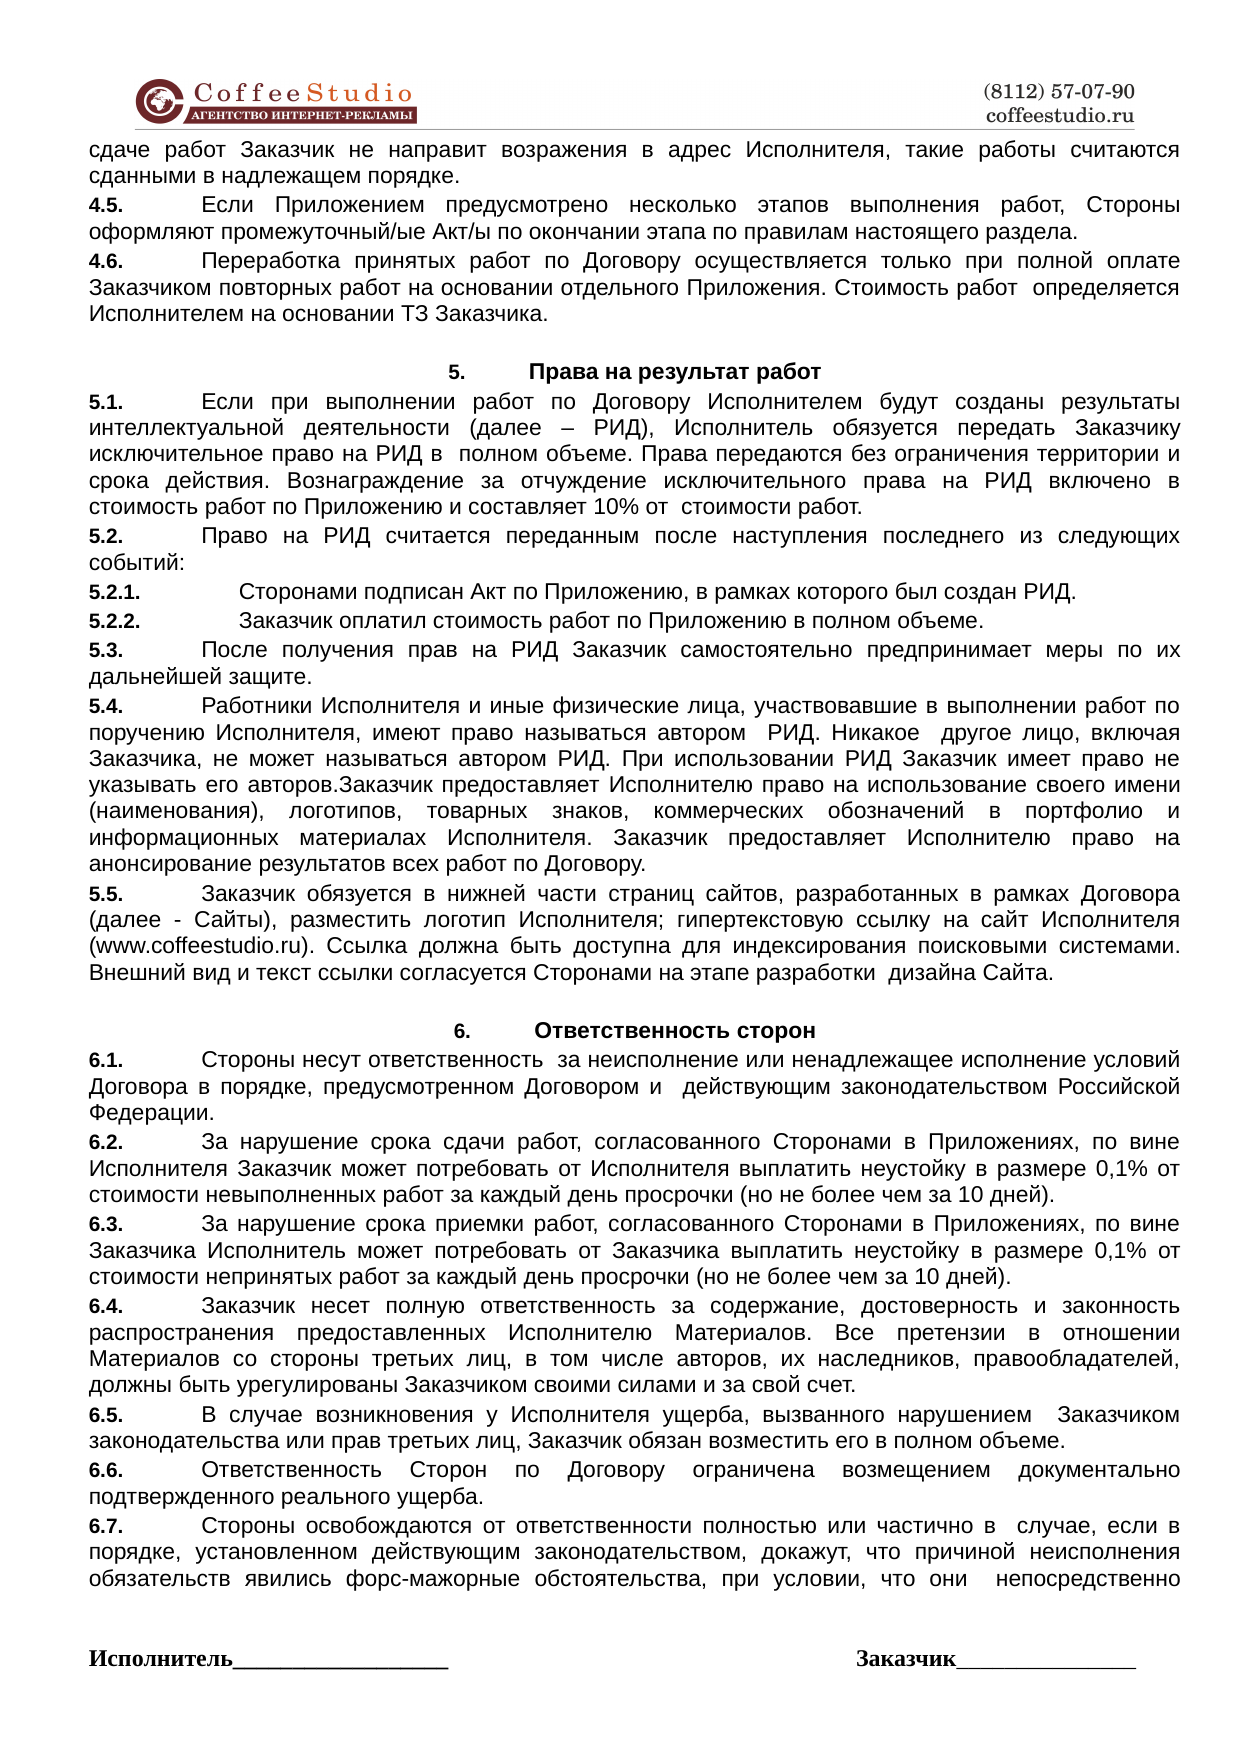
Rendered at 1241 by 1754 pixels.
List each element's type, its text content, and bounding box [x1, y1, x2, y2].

list Заказчик обязуется в нижней части страниц сайтов, разработанных в рамках Договора (далее - Сайты), разместить логотип Исполнителя; гипертекстовую ссылку на сайт Исполнителя (www.coffeestudio.ru)​. Ссылка должна быть доступна для индексирования поисковыми системами. Внешний вид и текст ссылки согласуется Сторонами на этапе разработки дизайна Сайта. [88, 879, 1181, 985]
list Право на РИД считается переданным после наступления последнего из следующих событий: [88, 522, 1181, 575]
list Работники Исполнителя и иные физические лица, участвовавшие в выполнении работ по поручению Исполнителя, имеют право называться автором РИД. Никакое другое лицо, включая Заказчика, не может называться автором РИД. При использовании РИД Заказчик имеет право не указывать его авторов.Заказчик предоставляет Исполнителю право на использование своего имени (наименования), логотипов, товарных знаков, коммерческих обозначений в портфолио и информационных материалах Исполнителя. Заказчик предоставляет Исполнителю право на анонсирование результатов всех работ по Договору. [88, 692, 1181, 877]
list сдаче работ Заказчик не направит возражения в адрес Исполнителя, такие работы считаются сданными в надлежащем порядке. [88, 136, 1181, 188]
list Стороны несут ответственность за неисполнение или ненадлежащее исполнение условий Договора в порядке, предусмотренном Договором и действующим законодательством Российской Федерации. [88, 1046, 1181, 1125]
picture [134, 79, 1135, 130]
list За нарушение срока сдачи работ, согласованного Сторонами в Приложениях, по вине Исполнителя Заказчик может потребовать от Исполнителя выплатить неустойку в размере 0,1% от стоимости невыполненных работ за каждый день просрочки (но не более чем за 10 дней). [88, 1128, 1181, 1207]
list После получения прав на РИД Заказчик самостоятельно предпринимает меры по их дальнейшей защите. [88, 636, 1181, 689]
list Ответственность Сторон по Договору ограничена возмещением документально подтвержденного реального ущерба. [88, 1456, 1181, 1509]
list Права на результат работ [88, 358, 1181, 385]
list Ответственность сторон [88, 1017, 1181, 1043]
list Заказчик оплатил стоимость работ по Приложению в полном объеме. [88, 607, 1181, 633]
list Заказчик несет полную ответственность за содержание, достоверность и законность распространения предоставленных Исполнителю Материалов. Все претензии в отношении Материалов со стороны третьих лиц, в том числе авторов, их наследников, правообладателей, должны быть урегулированы Заказчиком своими силами и за свой счет. [88, 1292, 1181, 1398]
list Переработка принятых работ по Договору осуществляется только при полной оплате Заказчиком повторных работ на основании отдельного Приложения. Стоимость работ определяется Исполнителем на основании ТЗ Заказчика. [88, 247, 1181, 326]
list Если Приложением предусмотрено несколько этапов выполнения работ, Стороны оформляют промежуточный/ые Акт/ы по окончании этапа по правилам настоящего раздела. [88, 191, 1181, 244]
list Сторонами подписан Акт по Приложению, в рамках которого был создан РИД. [88, 578, 1181, 604]
list В случае возникновения у Исполнителя ущерба, вызванного нарушением Заказчиком законодательства или прав третьих лиц, Заказчик обязан возместить его в полном объеме. [88, 1401, 1181, 1453]
list За нарушение срока приемки работ, согласованного Сторонами в Приложениях, по вине Заказчика Исполнитель может потребовать от Заказчика выплатить неустойку в размере 0,1% от стоимости непринятых работ за каждый день просрочки (но не более чем за 10 дней). [88, 1210, 1181, 1289]
list Стороны освобождаются от ответственности полностью или частично в случае, если в порядке, установленном действующим законодательством, докажут, что причиной неисполнения обязательств явились форс-мажорные обстоятельства, при условии, что они непосредственно [88, 1512, 1181, 1591]
list Если при выполнении работ по Договору Исполнителем будут созданы результаты интеллектуальной деятельности (далее – РИД), Исполнитель обязуется передать Заказчику исключительное право на РИД в полном объеме. Права передаются без ограничения территории и срока действия. Вознаграждение за отчуждение исключительного права на РИД включено в стоимость работ по Приложению и составляет 10% от стоимости работ. [88, 388, 1181, 519]
